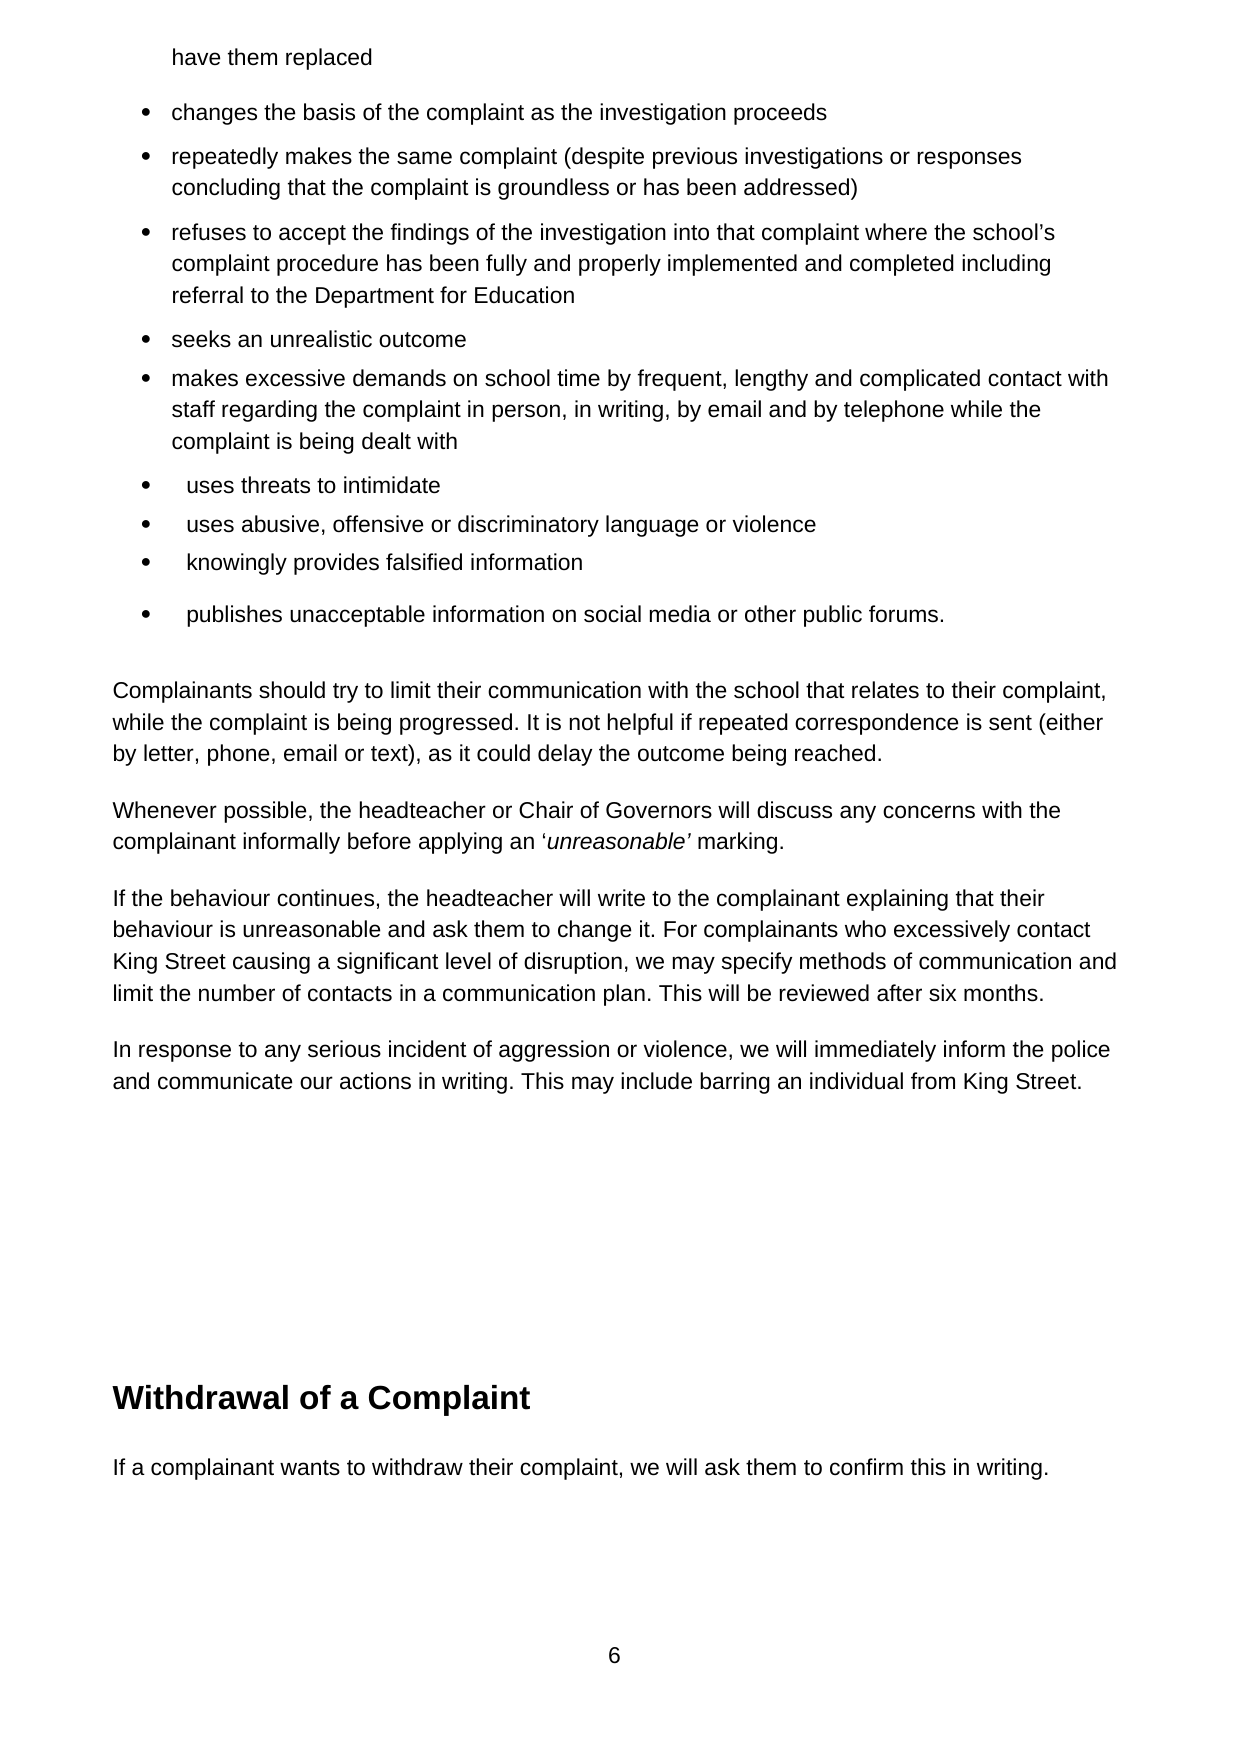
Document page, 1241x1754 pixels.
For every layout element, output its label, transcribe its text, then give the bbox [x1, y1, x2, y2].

list repeatedly makes the same complaint (despite previous investigations or responses concluding that the complaint is groundless or has been addressed) [142, 143, 1128, 201]
list uses abusive, offensive or discriminatory language or violence [142, 511, 1128, 537]
text If a complainant wants to withdraw their complaint, we will ask them to confirm this in writing. [112, 1454, 1128, 1480]
list seeks an unrealistic outcome [142, 326, 1128, 352]
list publishes unacceptable information on social media or other public forums. [142, 601, 1128, 627]
list changes the basis of the complaint as the investigation proceeds [142, 99, 1128, 125]
list knowingly provides falsified information [142, 549, 1128, 576]
text Whenever possible, the headteacher or Chair of Governors will discuss any concerns with the complainant informally before applying an ‘unreasonable’ marking. [112, 797, 1128, 855]
text In response to any serious incident of aggression or violence, we will immediately inform the police and communicate our actions in writing. This may include barring an individual from King Street. [112, 1036, 1128, 1094]
subtitle Withdrawal of a Complaint [112, 1378, 1128, 1416]
text Complainants should try to limit their communication with the school that relates to their complaint, while the complaint is being progressed. It is not helpful if repeated correspondence is sent (either by letter, phone, email or text), as it could delay the outcome being reached. [112, 677, 1128, 767]
list makes excessive demands on school time by frequent, lengthy and complicated contact with staff regarding the complaint in person, in writing, by email and by telephone while the complaint is being dealt with [142, 364, 1128, 454]
text If the behaviour continues, the headteacher will write to the complainant explaining that their behaviour is unreasonable and ask them to change it. For complainants who excessively contact King Street causing a significant level of disruption, we may specify methods of communication and limit the number of contacts in a communication plan. This will be reviewed after six months. [112, 885, 1128, 1006]
list uses threats to intimidate [142, 472, 1128, 498]
list have them replaced [142, 44, 1128, 71]
list refuses to accept the findings of the investigation into that complaint where the school’s complaint procedure has been fully and properly implemented and completed including referral to the Department for Education [142, 218, 1128, 308]
